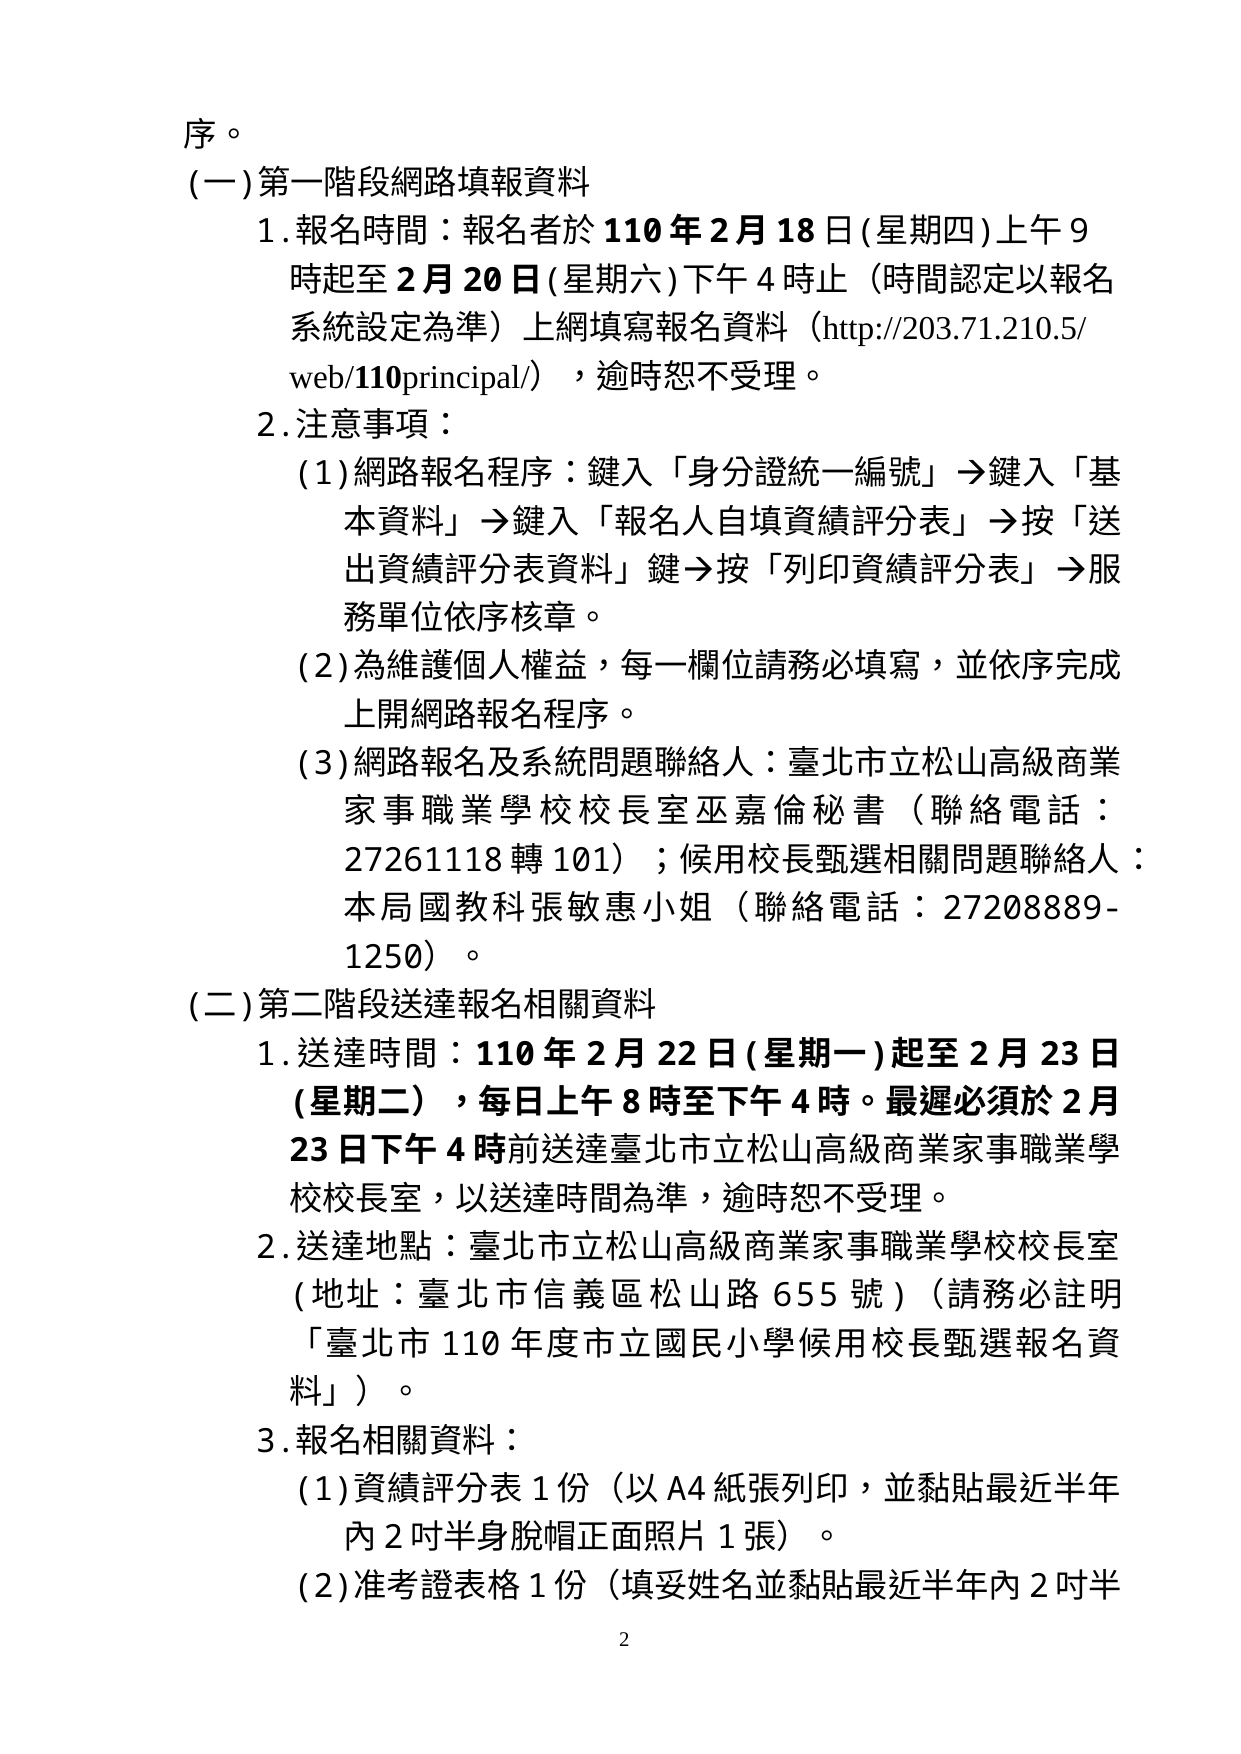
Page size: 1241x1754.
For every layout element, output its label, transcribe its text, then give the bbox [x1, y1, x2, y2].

text (一)第一階段網路填報資料 [184, 156, 1122, 204]
text 3.報名相關資料： [256, 1413, 1122, 1462]
text 序。 [184, 108, 1122, 156]
text (2)為維護個人權益，每一欄位請務必填寫，並依序完成上開網路報名程序。 [293, 639, 1122, 736]
text 1.送達時間：110年2月22日(星期一)起至2月23日(星期二），每日上午8時至下午4時。最遲必須於2月23日下午4時前送達臺北市立松山高級商業家事職業學校校長室，以送達時間為準，逾時恕不受理。 [256, 1026, 1122, 1220]
text 1.報名時間：報名者於110年2月18日(星期四)上午9時起至2月20日(星期六)下午4時止（時間認定以報名系統設定為準）上網填寫報名資料（http://203.71.210.5/web/110principal/），逾時恕不受理。 [256, 204, 1122, 398]
text (二)第二階段送達報名相關資料 [184, 978, 1122, 1026]
text 2.送達地點：臺北市立松山高級商業家事職業學校校長室(地址：臺北市信義區松山路655號)（請務必註明「臺北市110年度市立國民小學候用校長甄選報名資料」）。 [256, 1220, 1122, 1413]
text (2)准考證表格1份（填妥姓名並黏貼最近半年內2吋半身脫帽正面照片1張，須與資績評分表照片同一式)。 [293, 1559, 1122, 1607]
text (3)網路報名及系統問題聯絡人：臺北市立松山高級商業家事職業學校校長室巫嘉倫秘書（聯絡電話：27261118轉101）；候用校長甄選相關問題聯絡人：本局國教科張敏惠小姐（聯絡電話：27208889-1250）。 [293, 736, 1122, 978]
text (1)網路報名程序：鍵入「身分證統一編號」鍵入「基本資料」鍵入「報名人自填資績評分表」按「送出資績評分表資料」鍵按「列印資績評分表」服務單位依序核章。 [293, 446, 1122, 639]
text (1)資績評分表1份（以A4紙張列印，並黏貼最近半年內2吋半身脫帽正面照片1張）。 [293, 1462, 1122, 1559]
text 2.注意事項： [256, 398, 1122, 446]
